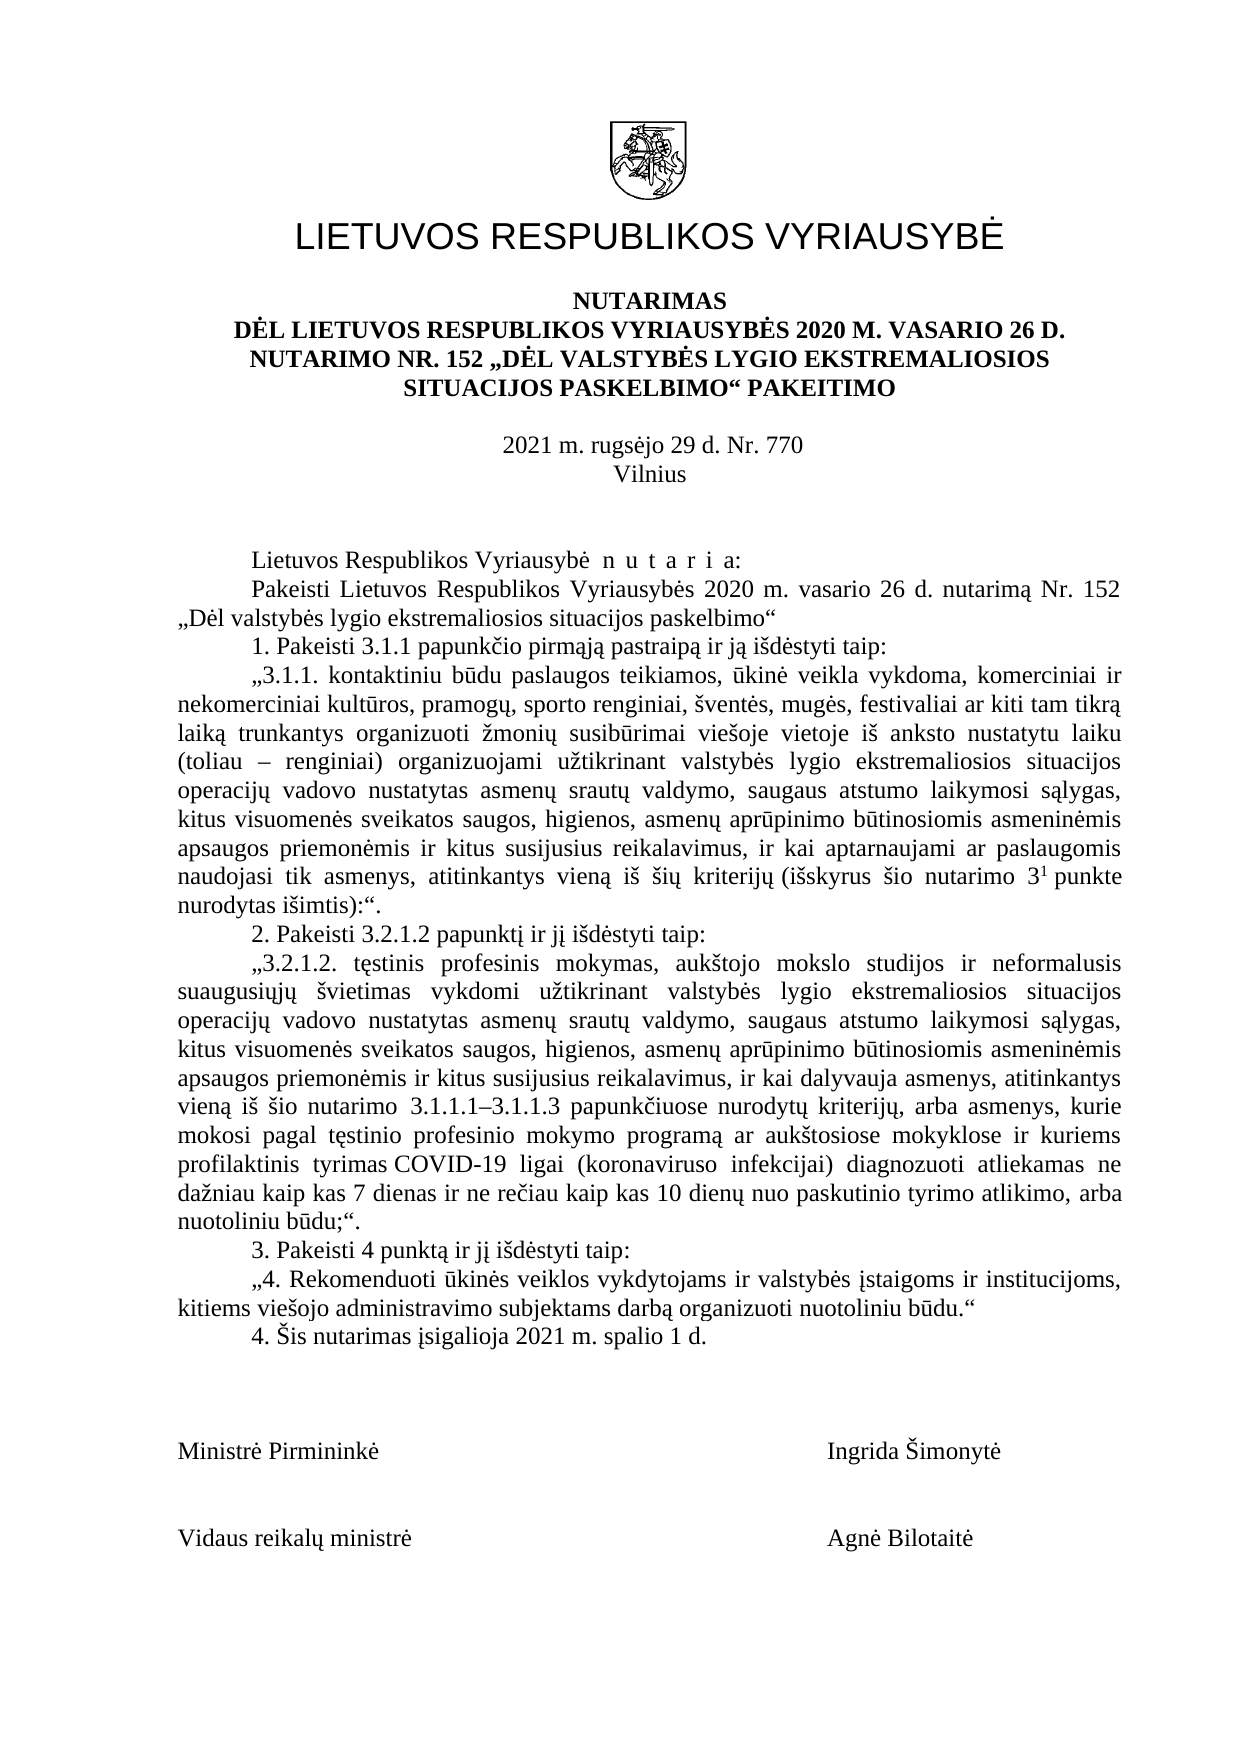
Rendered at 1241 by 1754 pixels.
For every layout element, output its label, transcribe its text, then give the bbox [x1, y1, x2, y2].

text 4. Šis nutarimas įsigalioja 2021 m. spalio 1 d. [177, 1321, 1122, 1350]
text Lietuvos Respublikos Vyriausybė nutaria: [177, 545, 1122, 574]
text nutarimas [177, 286, 1122, 315]
text Ministrė Pirmininkė Ingrida Šimonytė [177, 1436, 1122, 1465]
text 3. Pakeisti 4 punktą ir jį išdėstyti taip: [177, 1235, 1122, 1264]
text „4. Rekomenduoti ūkinės veiklos vykdytojams ir valstybės įstaigoms ir institucijoms, kitiems viešojo administravimo subjektams darbą organizuoti nuotoliniu būdu.“ [177, 1264, 1122, 1321]
text 2021 m. rugsėjo 29 d. Nr. 770 [177, 430, 1122, 459]
text 2. Pakeisti 3.2.1.2 papunktį ir jį išdėstyti taip: [177, 919, 1122, 948]
text DĖL LIETUVOS RESPUBLIKOS VYRIAUSYBĖS 2020 M. VASARIO 26 D. NUTARIMO NR. 152 „DĖL VALSTYBĖS LYGIO EKSTREMALIOSIOS SITUACIJOS PASKELBIMO“ PAKEITIMO [177, 315, 1122, 401]
text Vilnius [177, 459, 1122, 488]
text 1. Pakeisti 3.1.1 papunkčio pirmąją pastraipą ir ją išdėstyti taip: [177, 631, 1122, 660]
text Lietuvos Respublikos Vyriausybė [177, 214, 1122, 258]
text „3.1.1. kontaktiniu būdu paslaugos teikiamos, ūkinė veikla vykdoma, komerciniai ir nekomerciniai kultūros, pramogų, sporto renginiai, šventės, mugės, festivaliai ar kiti tam tikrą laiką trunkantys organizuoti žmonių susibūrimai viešoje vietoje iš anksto nustatytu laiku (toliau – renginiai) organizuojami užtikrinant valstybės lygio ekstremaliosios situacijos operacijų vadovo nustatytas asmenų srautų valdymo, saugaus atstumo laikymosi sąlygas, kitus visuomenės sveikatos saugos, higienos, asmenų aprūpinimo būtinosiomis asmeninėmis apsaugos priemonėmis ir kitus susijusius reikalavimus, ir kai aptarnaujami ar paslaugomis naudojasi tik asmenys, atitinkantys vieną iš šių kriterijų (išskyrus šio nutarimo 31 punkte nurodytas išimtis):“. [177, 660, 1122, 919]
text Pakeisti Lietuvos Respublikos Vyriausybės 2020 m. vasario 26 d. nutarimą Nr. 152 „Dėl valstybės lygio ekstremaliosios situacijos paskelbimo“ [177, 574, 1122, 631]
text Vidaus reikalų ministrė Agnė Bilotaitė [177, 1523, 1122, 1551]
text „3.2.1.2. tęstinis profesinis mokymas, aukštojo mokslo studijos ir neformalusis suaugusiųjų švietimas vykdomi užtikrinant valstybės lygio ekstremaliosios situacijos operacijų vadovo nustatytas asmenų srautų valdymo, saugaus atstumo laikymosi sąlygas, kitus visuomenės sveikatos saugos, higienos, asmenų aprūpinimo būtinosiomis asmeninėmis apsaugos priemonėmis ir kitus susijusius reikalavimus, ir kai dalyvauja asmenys, atitinkantys vieną iš šio nutarimo 3.1.1.1–3.1.1.3 papunkčiuose nurodytų kriterijų, arba asmenys, kurie mokosi pagal tęstinio profesinio mokymo programą ar aukštosiose mokyklose ir kuriems profilaktinis tyrimas COVID-19 ligai (koronaviruso infekcijai) diagnozuoti atliekamas ne dažniau kaip kas 7 dienas ir ne rečiau kaip kas 10 dienų nuo paskutinio tyrimo atlikimo, arba nuotoliniu būdu;“. [177, 948, 1122, 1235]
